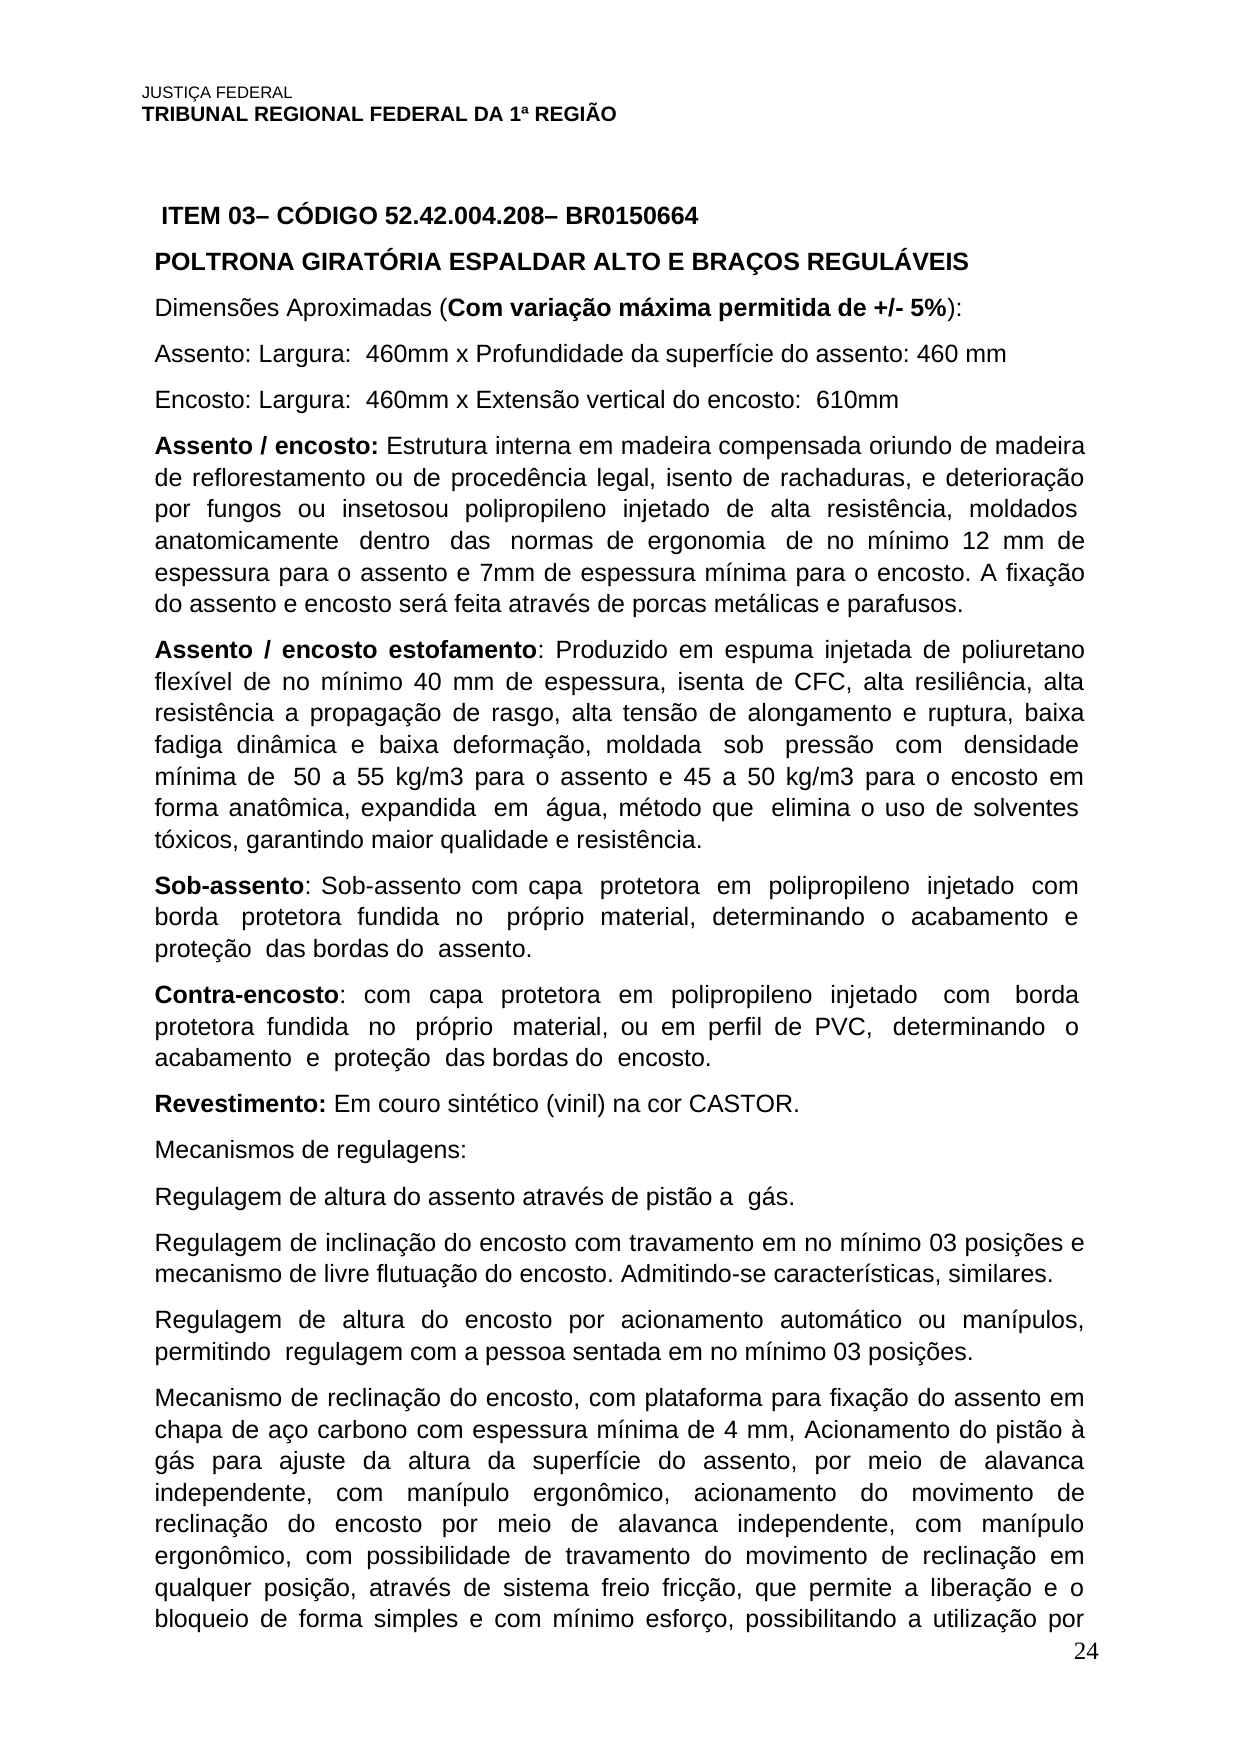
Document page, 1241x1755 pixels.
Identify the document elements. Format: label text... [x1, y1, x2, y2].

text POLTRONA GIRATÓRIA ESPALDAR ALTO E BRAÇOS REGULÁVEIS [154, 247, 1086, 276]
text ITEM 03– CÓDIGO 52.42.004.208– BR0150664 [154, 201, 1086, 229]
text Assento: Largura: 460mm x Profundidade da superfície do assento: 460 mm [154, 339, 1086, 368]
text Sob-assento: Sob-assento com capa protetora em polipropileno injetado com borda protetora fundida no próprio material, determinando o acabamento e proteção das bordas do assento. [154, 871, 273, 963]
text Mecanismos de regulagens: [949, 1136, 1086, 1164]
text Sob-assento: Sob-assento com capa protetora em polipropileno injetado com borda protetora fundida no próprio material, determinando o acabamento e proteção das bordas do assento. [949, 871, 1086, 963]
text Regulagem de altura do assento através de pistão a gás. [154, 1182, 273, 1210]
text Mecanismos de regulagens: [154, 1136, 273, 1164]
text Assento / encosto: Estrutura interna em madeira compensada oriundo de madeira de reflorestamento ou de procedência legal, isento de rachaduras, e deterioração por fungos ou insetosou polipropileno injetado de alta resistência, moldados anatomicamente dentro das normas de ergonomia de no mínimo 12 mm de espessura para o assento e 7mm de espessura mínima para o encosto. A fixação do assento e encosto será feita através de porcas metálicas e parafusos. [154, 431, 1086, 618]
text Encosto: Largura: 460mm x Extensão vertical do encosto: 610mm [154, 385, 1086, 414]
text Regulagem de inclinação do encosto com travamento em no mínimo 03 posições e mecanismo de livre flutuação do encosto. Admitindo-se características, similares. [154, 1228, 273, 1288]
text Assento / encosto estofamento: Produzido em espuma injetada de poliuretano flexível de no mínimo 40 mm de espessura, isenta de CFC, alta resiliência, alta resistência a propagação de rasgo, alta tensão de alongamento e ruptura, baixa fadiga dinâmica e baixa deformação, moldada sob pressão com densidade mínima de 50 a 55 kg/m3 para o assento e 45 a 50 kg/m3 para o encosto em forma anatômica, expandida em água, método que elimina o uso de solventes tóxicos, garantindo maior qualidade e resistência. [154, 635, 273, 853]
text Contra-encosto: com capa protetora em polipropileno injetado com borda protetora fundida no próprio material, ou em perfil de PVC, determinando o acabamento e proteção das bordas do encosto. [949, 980, 1086, 1072]
text Regulagem de altura do assento através de pistão a gás. [949, 1182, 1086, 1210]
text Contra-encosto: com capa protetora em polipropileno injetado com borda protetora fundida no próprio material, ou em perfil de PVC, determinando o acabamento e proteção das bordas do encosto. [154, 980, 273, 1072]
text Regulagem de inclinação do encosto com travamento em no mínimo 03 posições e mecanismo de livre flutuação do encosto. Admitindo-se características, similares. [949, 1228, 1086, 1288]
text Assento / encosto estofamento: Produzido em espuma injetada de poliuretano flexível de no mínimo 40 mm de espessura, isenta de CFC, alta resiliência, alta resistência a propagação de rasgo, alta tensão de alongamento e ruptura, baixa fadiga dinâmica e baixa deformação, moldada sob pressão com densidade mínima de 50 a 55 kg/m3 para o assento e 45 a 50 kg/m3 para o encosto em forma anatômica, expandida em água, método que elimina o uso de solventes tóxicos, garantindo maior qualidade e resistência. [949, 635, 1086, 853]
text Revestimento: Em couro sintético (vinil) na cor CASTOR. [154, 1089, 273, 1118]
text Dimensões Aproximadas (Com variação máxima permitida de +/- 5%): [154, 293, 1086, 322]
text Revestimento: Em couro sintético (vinil) na cor CASTOR. [949, 1089, 1086, 1118]
text Mecanismo de reclinação do encosto, com plataforma para fixação do assento em chapa de aço carbono com espessura mínima de 4 mm, Acionamento do pistão à gás para ajuste da altura da superfície do assento, por meio de alavanca independente, com manípulo ergonômico, acionamento do movimento de reclinação do encosto por meio de alavanca independente, com manípulo ergonômico, com possibilidade de travamento do movimento de reclinação em qualquer posição, através de sistema freio fricção, que permite a liberação e o bloqueio de forma simples e com mínimo esforço, possibilitando a utilização por [154, 1383, 1086, 1633]
text Regulagem de altura do encosto por acionamento automático ou manípulos, permitindo regulagem com a pessoa sentada em no mínimo 03 posições. [154, 1306, 1086, 1366]
